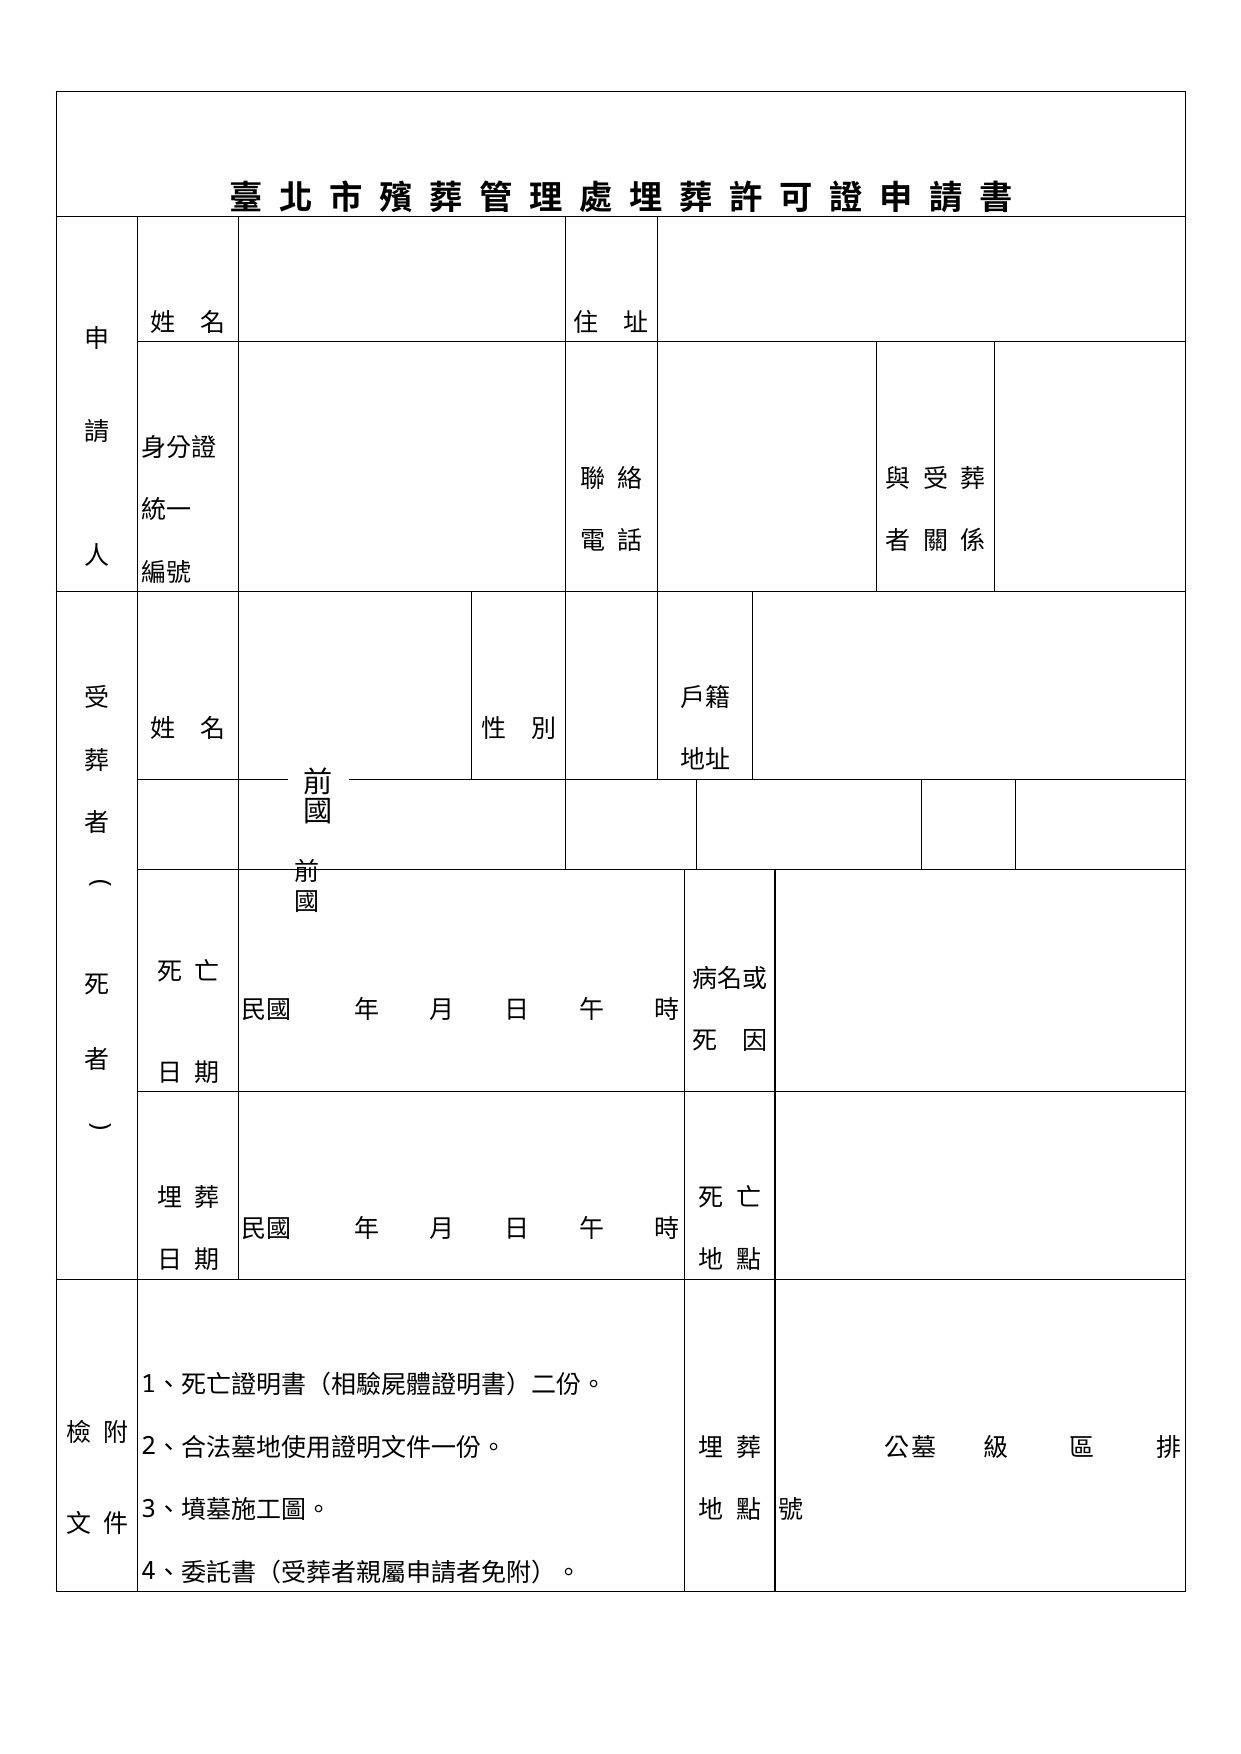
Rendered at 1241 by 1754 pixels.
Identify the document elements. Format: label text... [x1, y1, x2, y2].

table_cell 埋 葬 日 期 [138, 1092, 238, 1278]
table_cell 姓 名 [138, 217, 238, 341]
table_cell 病名或 死 因 [685, 870, 774, 1091]
table_cell 與 受 葬 者 關 係 [877, 342, 994, 591]
table_cell 死 亡 日 期 [138, 870, 238, 1091]
table_cell 住 址 [566, 217, 657, 341]
table_cell 公墓 級 區 排 號 [776, 1280, 1185, 1591]
table_cell 出生地 [922, 780, 1015, 869]
table_cell [697, 780, 921, 869]
table_cell [995, 342, 1185, 591]
table_cell [776, 870, 1185, 1091]
table_cell [239, 217, 565, 341]
table_cell 性 別 [472, 592, 565, 778]
table_cell 民 年 月 日 [279, 870, 339, 925]
table_cell [658, 217, 1185, 341]
table_header 臺 北 市 殯 葬 管 理 處 埋 葬 許 可 證 申 請 書 [57, 92, 1185, 216]
table_cell 出 生 日 期 [138, 780, 238, 869]
table_cell 1、死亡證明書（相驗屍體證明書）二份。 2、合法墓地使用證明文件一份。 3、墳墓施工圖。 4、委託書（受葬者親屬申請者免附）。 [138, 1280, 684, 1591]
table_cell [753, 592, 1185, 778]
table_cell 死 亡 地 點 [685, 1092, 774, 1278]
table_cell [239, 592, 471, 778]
table_cell 身分證 統一編號 [566, 780, 696, 869]
table_cell 聯 絡 電 話 [566, 342, 657, 591]
table_cell [239, 342, 565, 591]
table_cell 姓 名 [138, 592, 238, 778]
table_cell 埋 葬 地 點 [685, 1280, 774, 1591]
table_cell 受 葬 者 ) 死 者 ( [57, 592, 137, 1278]
table_cell 民國 年 月 日 午 時 [239, 870, 684, 1091]
table_cell [776, 1092, 1185, 1278]
table_cell 身分證統一 編號 [138, 342, 238, 591]
table_cell 檢 附 文 件 [57, 1280, 137, 1591]
table_cell 受 葬 者 ) 死 者 ( [288, 761, 349, 836]
table_cell 申 請 人 [57, 217, 137, 591]
table_cell 民國 年 月 日 午 時 [239, 1092, 684, 1278]
table_cell [1016, 780, 1185, 869]
table_cell [658, 342, 876, 591]
table_cell [566, 592, 657, 778]
table_cell 民 年 月 日 [239, 780, 565, 869]
table_cell 戶籍 地址 [658, 592, 752, 778]
